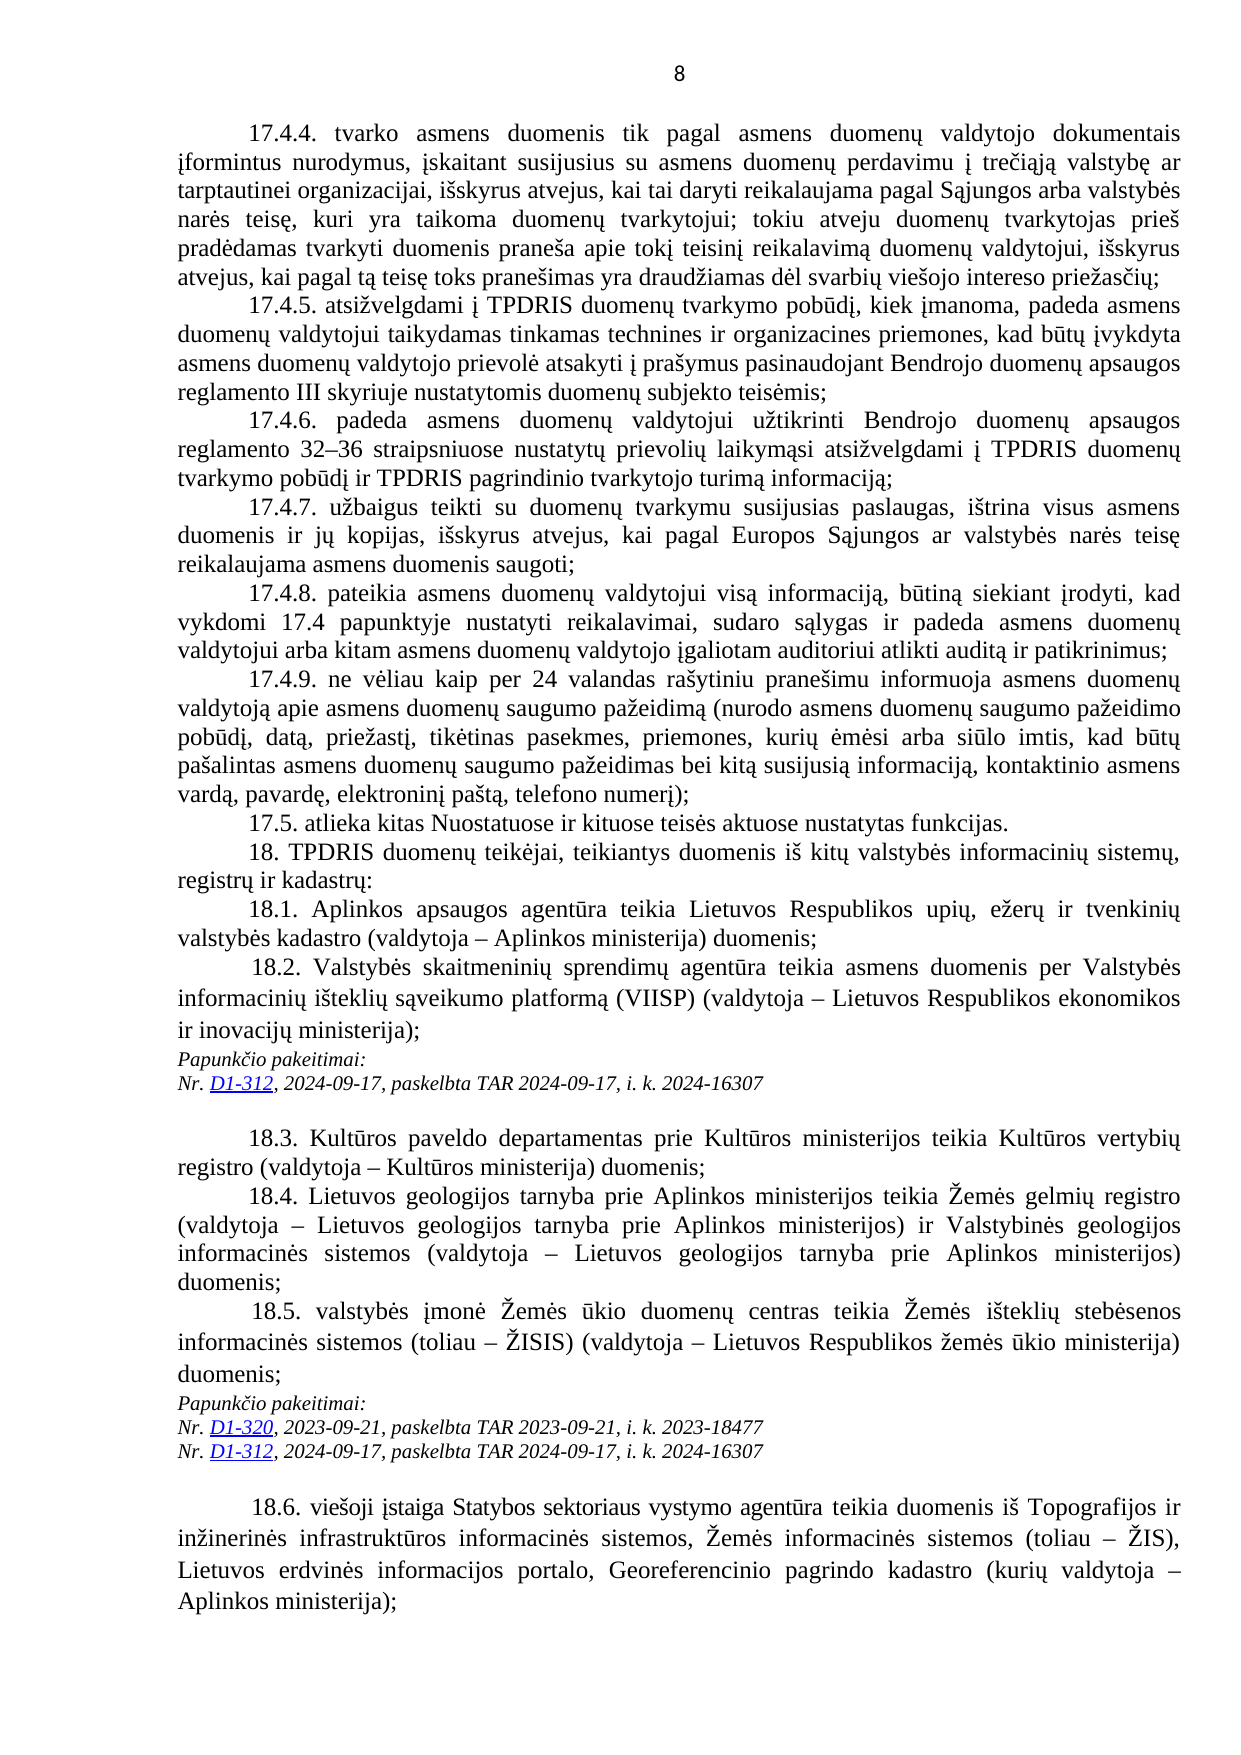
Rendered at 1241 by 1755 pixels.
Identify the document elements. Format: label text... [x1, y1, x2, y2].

text Nr. D1-320, 2023-09-21, paskelbta TAR 2023-09-21, i. k. 2023-18477 [177, 1415, 1181, 1439]
text 18.5. valstybės įmonė Žemės ūkio duomenų centras teikia Žemės išteklių stebėsenos informacinės sistemos (toliau – ŽISIS) (valdytoja – Lietuvos Respublikos žemės ūkio ministerija) duomenis; [177, 1296, 1181, 1388]
text 17.4.7. užbaigus teikti su duomenų tvarkymu susijusias paslaugas, ištrina visus asmens duomenis ir jų kopijas, išskyrus atvejus, kai pagal Europos Sąjungos ar valstybės narės teisę reikalaujama asmens duomenis saugoti; [177, 492, 1181, 578]
text 18.1. Aplinkos apsaugos agentūra teikia Lietuvos Respublikos upių, ežerų ir tvenkinių valstybės kadastro (valdytoja – Aplinkos ministerija) duomenis; [177, 894, 1181, 952]
text 17.4.6. padeda asmens duomenų valdytojui užtikrinti Bendrojo duomenų apsaugos reglamento 32–36 straipsniuose nustatytų prievolių laikymąsi atsižvelgdami į TPDRIS duomenų tvarkymo pobūdį ir TPDRIS pagrindinio tvarkytojo turimą informaciją; [177, 406, 1181, 492]
text 17.4.5. atsižvelgdami į TPDRIS duomenų tvarkymo pobūdį, kiek įmanoma, padeda asmens duomenų valdytojui taikydamas tinkamas technines ir organizacines priemones, kad būtų įvykdyta asmens duomenų valdytojo prievolė atsakyti į prašymus pasinaudojant Bendrojo duomenų apsaugos reglamento III skyriuje nustatytomis duomenų subjekto teisėmis; [177, 291, 1181, 406]
text 17.4.9. ne vėliau kaip per 24 valandas rašytiniu pranešimu informuoja asmens duomenų valdytoją apie asmens duomenų saugumo pažeidimą (nurodo asmens duomenų saugumo pažeidimo pobūdį, datą, priežastį, tikėtinas pasekmes, priemones, kurių ėmėsi arba siūlo imtis, kad būtų pašalintas asmens duomenų saugumo pažeidimas bei kitą susijusią informaciją, kontaktinio asmens vardą, pavardę, elektroninį paštą, telefono numerį); [177, 664, 1181, 808]
text 17.4.8. pateikia asmens duomenų valdytojui visą informaciją, būtiną siekiant įrodyti, kad vykdomi 17.4 papunktyje nustatyti reikalavimai, sudaro sąlygas ir padeda asmens duomenų valdytojui arba kitam asmens duomenų valdytojo įgaliotam auditoriui atlikti auditą ir patikrinimus; [177, 578, 1181, 664]
text 17.4.4. tvarko asmens duomenis tik pagal asmens duomenų valdytojo dokumentais įformintus nurodymus, įskaitant susijusius su asmens duomenų perdavimu į trečiąją valstybę ar tarptautinei organizacijai, išskyrus atvejus, kai tai daryti reikalaujama pagal Sąjungos arba valstybės narės teisę, kuri yra taikoma duomenų tvarkytojui; tokiu atveju duomenų tvarkytojas prieš pradėdamas tvarkyti duomenis praneša apie tokį teisinį reikalavimą duomenų valdytojui, išskyrus atvejus, kai pagal tą teisę toks pranešimas yra draudžiamas dėl svarbių viešojo intereso priežasčių; [177, 118, 1181, 291]
text Papunkčio pakeitimai: [177, 1047, 1181, 1071]
text 18.6. viešoji įstaiga Statybos sektoriaus vystymo agentūra teikia duomenis iš Topografijos ir inžinerinės infrastruktūros informacinės sistemos, Žemės informacinės sistemos (toliau – ŽIS), Lietuvos erdvinės informacijos portalo, Georeferencinio pagrindo kadastro (kurių valdytoja – Aplinkos ministerija); [177, 1492, 1181, 1615]
text 18.4. Lietuvos geologijos tarnyba prie Aplinkos ministerijos teikia Žemės gelmių registro (valdytoja – Lietuvos geologijos tarnyba prie Aplinkos ministerijos) ir Valstybinės geologijos informacinės sistemos (valdytoja – Lietuvos geologijos tarnyba prie Aplinkos ministerijos) duomenis; [177, 1181, 1181, 1296]
text Papunkčio pakeitimai: [177, 1391, 1181, 1415]
text 17.5. atlieka kitas Nuostatuose ir kituose teisės aktuose nustatytas funkcijas. [177, 808, 1181, 837]
text Nr. D1-312, 2024-09-17, paskelbta TAR 2024-09-17, i. k. 2024-16307 [177, 1071, 1181, 1095]
text Nr. D1-312, 2024-09-17, paskelbta TAR 2024-09-17, i. k. 2024-16307 [177, 1439, 1181, 1463]
text 18.2. Valstybės skaitmeninių sprendimų agentūra teikia asmens duomenis per Valstybės informacinių išteklių sąveikumo platformą (VIISP) (valdytoja – Lietuvos Respublikos ekonomikos ir inovacijų ministerija); [177, 952, 1181, 1044]
text 18.3. Kultūros paveldo departamentas prie Kultūros ministerijos teikia Kultūros vertybių registro (valdytoja – Kultūros ministerija) duomenis; [177, 1123, 1181, 1181]
text 18. TPDRIS duomenų teikėjai, teikiantys duomenis iš kitų valstybės informacinių sistemų, registrų ir kadastrų: [177, 837, 1181, 894]
